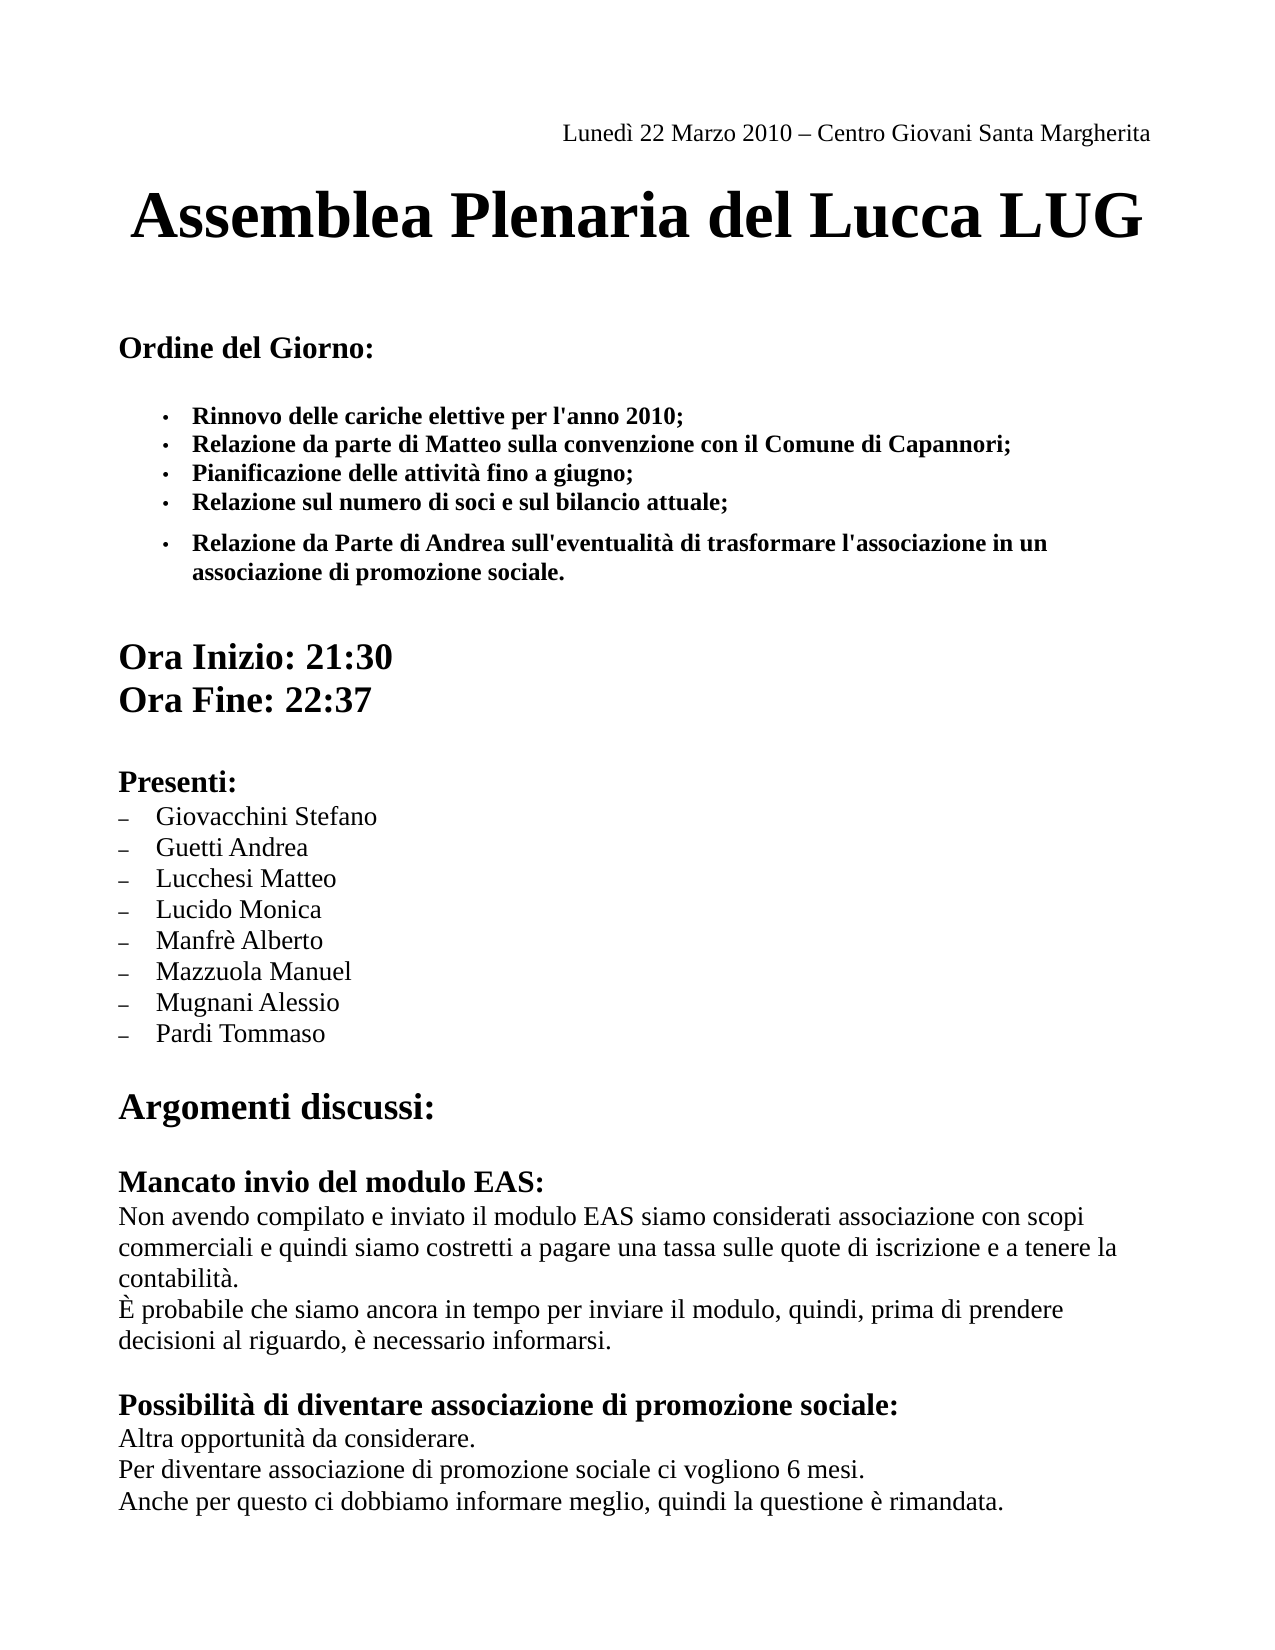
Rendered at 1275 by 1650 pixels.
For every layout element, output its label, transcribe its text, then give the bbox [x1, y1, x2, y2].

text Assemblea Plenaria del Lucca LUG [118, 176, 1157, 252]
text È probabile che siamo ancora in tempo per inviare il modulo, quindi, prima di prendere decisioni al riguardo, è necessario informarsi. [118, 1293, 1157, 1355]
text Possibilità di diventare associazione di promozione sociale: [118, 1387, 1157, 1422]
list Pardi Tommaso [118, 1018, 1157, 1049]
list Relazione da Parte di Andrea sull'eventualità di trasformare l'associazione in un associazione di promozione sociale. [162, 528, 1157, 586]
text Ora Fine: 22:37 [118, 677, 1157, 721]
list Lucido Monica [118, 893, 1157, 924]
text Non avendo compilato e inviato il modulo EAS siamo considerati associazione con scopi commerciali e quindi siamo costretti a pagare una tassa sulle quote di iscrizione e a tenere la contabilità. [118, 1200, 1157, 1293]
text Argomenti discussi: [118, 1085, 1157, 1128]
list Rinnovo delle cariche elettive per l'anno 2010; [162, 401, 1157, 429]
text Per diventare associazione di promozione sociale ci vogliono 6 mesi. [118, 1454, 1157, 1485]
text Altra opportunità da considerare. [118, 1422, 1157, 1454]
text Presenti: [118, 764, 1157, 799]
list Pianificazione delle attività fino a giugno; [162, 458, 1157, 487]
list Manfrè Alberto [118, 924, 1157, 955]
list Relazione sul numero di soci e sul bilancio attuale; [162, 487, 1157, 516]
text Lunedì 22 Marzo 2010 – Centro Giovani Santa Margherita [118, 118, 1157, 147]
list Relazione da parte di Matteo sulla convenzione con il Comune di Capannori; [162, 429, 1157, 458]
list Mazzuola Manuel [118, 955, 1157, 986]
text Anche per questo ci dobbiamo informare meglio, quindi la questione è rimandata. [118, 1485, 1157, 1516]
text Mancato invio del modulo EAS: [118, 1164, 1157, 1200]
list Guetti Andrea [118, 831, 1157, 862]
list Giovacchini Stefano [118, 799, 1157, 831]
list Lucchesi Matteo [118, 862, 1157, 893]
text Ora Inizio: 21:30 [118, 634, 1157, 677]
text Ordine del Giorno: [118, 329, 1157, 365]
list Mugnani Alessio [118, 986, 1157, 1018]
